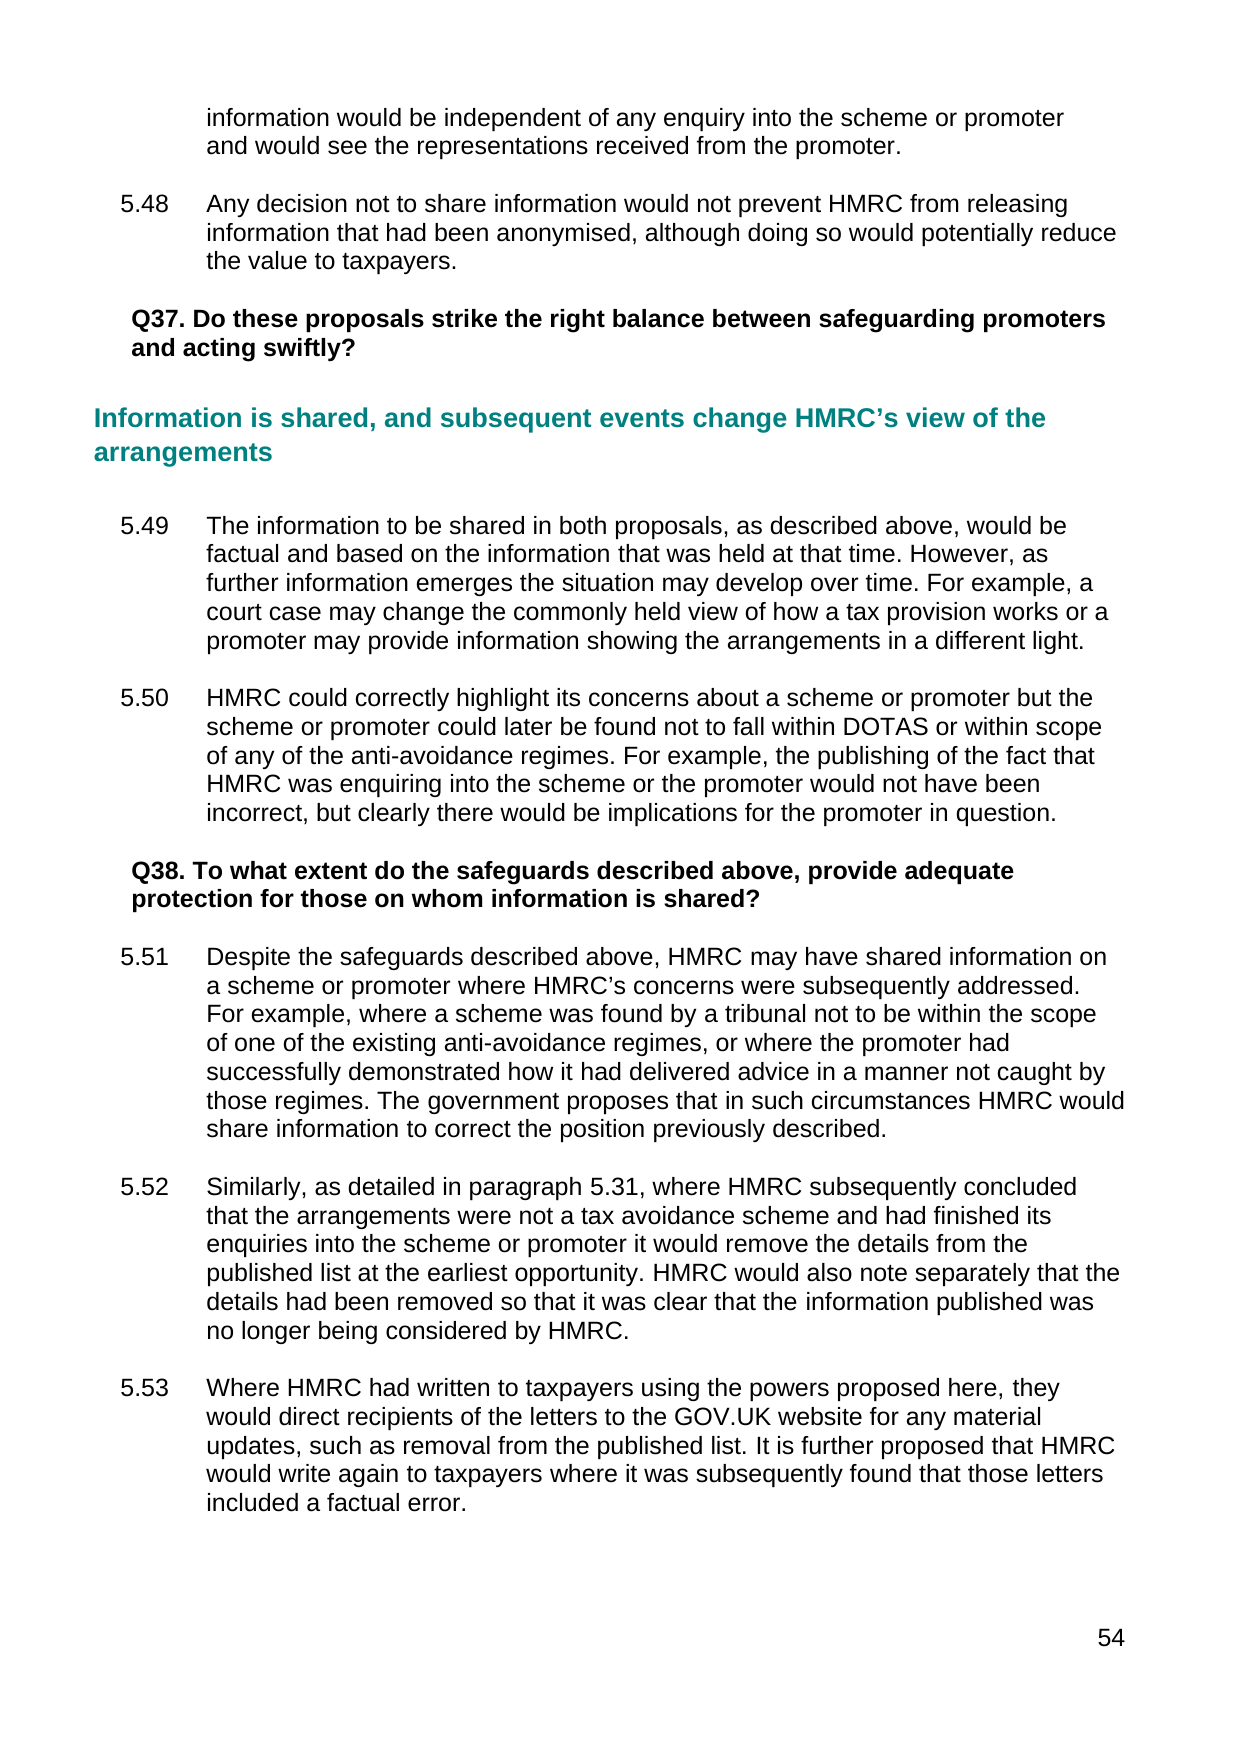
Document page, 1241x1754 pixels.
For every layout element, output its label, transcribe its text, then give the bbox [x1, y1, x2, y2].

list HMRC could correctly highlight its concerns about a scheme or promoter but the scheme or promoter could later be found not to fall within DOTAS or within scope of any of the anti-avoidance regimes. For example, the publishing of the fact that HMRC was enquiring into the scheme or the promoter would not have been incorrect, but clearly there would be implications for the promoter in question. [169, 683, 1125, 827]
list Similarly, as detailed in paragraph 5.31, where HMRC subsequently concluded that the arrangements were not a tax avoidance scheme and had finished its enquiries into the scheme or promoter it would remove the details from the published list at the earliest opportunity. HMRC would also note separately that the details had been removed so that it was clear that the information published was no longer being considered by HMRC. [169, 1172, 1125, 1344]
list Any decision not to share information would not prevent HMRC from releasing information that had been anonymised, although doing so would potentially reduce the value to taxpayers. [169, 189, 1125, 275]
list The information to be shared in both proposals, as described above, would be factual and based on the information that was held at that time. However, as further information emerges the situation may develop over time. For example, a court case may change the commonly held view of how a tax provision works or a promoter may provide information showing the arrangements in a different light. [169, 511, 1125, 654]
list information would be independent of any enquiry into the scheme or promoter and would see the representations received from the promoter. [169, 102, 1125, 160]
subtitle Information is shared, and subsequent events change HMRC’s view of the arrangements [94, 402, 1125, 467]
list Despite the safeguards described above, HMRC may have shared information on a scheme or promoter where HMRC’s concerns were subsequently addressed. For example, where a scheme was found by a tribunal not to be within the scope of one of the existing anti-avoidance regimes, or where the promoter had successfully demonstrated how it had delivered advice in a manner not caught by those regimes. The government proposes that in such circumstances HMRC would share information to correct the position previously described. [169, 942, 1125, 1143]
list Where HMRC had written to taxpayers using the powers proposed here, they would direct recipients of the letters to the GOV.UK website for any material updates, such as removal from the published list. It is further proposed that HMRC would write again to taxpayers where it was subsequently found that those letters included a factual error. [169, 1373, 1125, 1517]
text Q37. Do these proposals strike the right balance between safeguarding promoters and acting swiftly? [131, 304, 1125, 361]
text Q38. To what extent do the safeguards described above, provide adequate protection for those on whom information is shared? [131, 856, 1125, 913]
